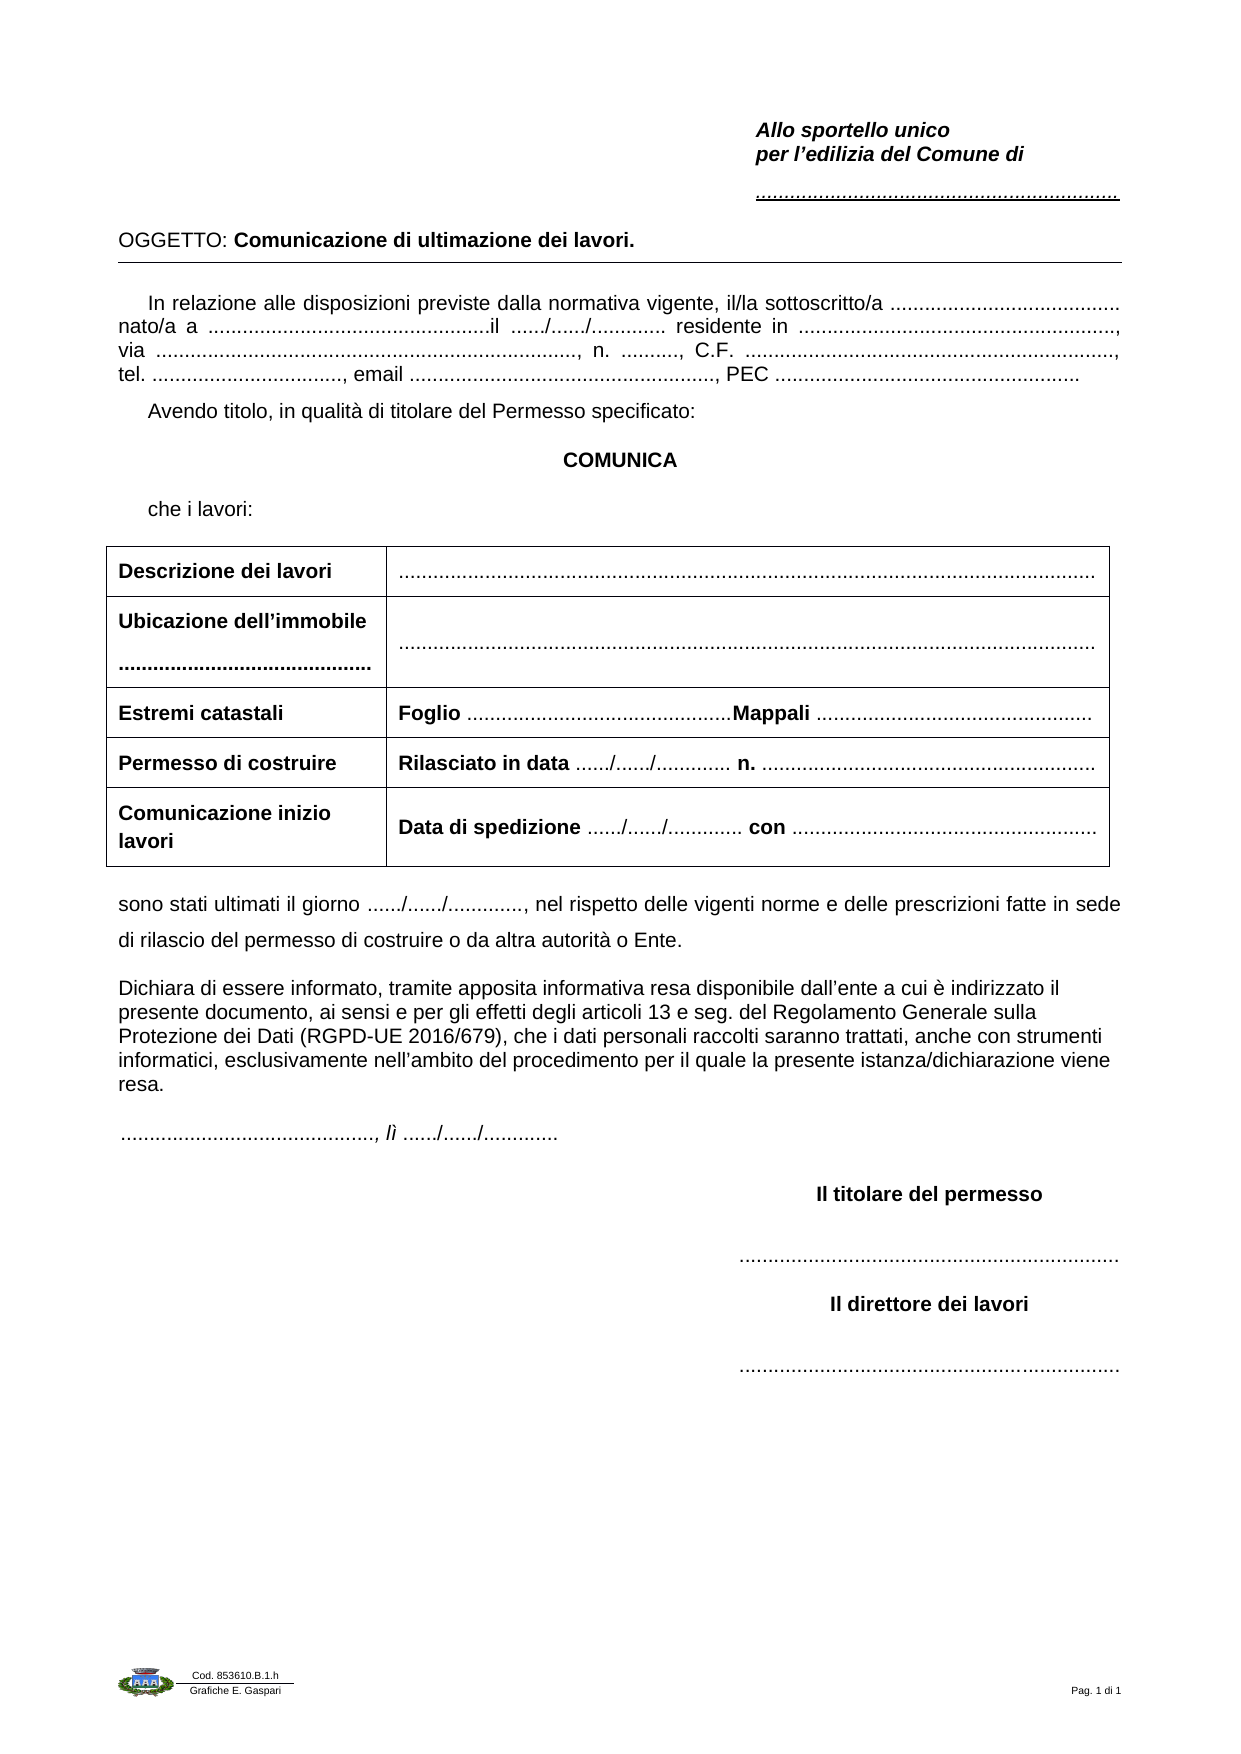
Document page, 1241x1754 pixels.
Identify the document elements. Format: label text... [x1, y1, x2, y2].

text COMUNICA [118, 448, 1122, 472]
text sono stati ultimati il giorno ....../....../............., nel rispetto delle vigenti norme e delle prescrizioni fatte in sede di rilascio del permesso di costruire o da altra autorità o Ente. [118, 892, 1122, 951]
text In relazione alle disposizioni previste dalla normativa vigente, il/la sottoscritto/a ........................................ nato/a a .................................................il ....../....../............. residente in ......................................................., via ........................................................................., n. .........., C.F. ................................................................, tel. ................................., email ....................................................., PEC ..................................................... [118, 290, 1122, 386]
table_cell Comunicazione inizio lavori [107, 788, 386, 866]
text Avendo titolo, in qualità di titolare del Permesso specificato: [118, 399, 1122, 423]
text ............................................, lì ....../....../............. [120, 1121, 1122, 1145]
text che i lavori: [148, 497, 1122, 521]
table_cell Rilasciato in data ....../....../............. n. .......................................................... [387, 738, 1109, 787]
picture [117, 1668, 174, 1697]
text Dichiara di essere informato, tramite apposita informativa resa disponibile dall’ente a cui è indirizzato il presente documento, ai sensi e per gli effetti degli articoli 13 e seg. del Regolamento Generale sulla Protezione dei Dati (RGPD-UE 2016/679), che i dati personali raccolti saranno trattati, anche con strumenti informatici, esclusivamente nell’ambito del procedimento per il quale la presente istanza/dichiarazione viene resa. [118, 976, 1122, 1096]
table_cell Permesso di costruire [107, 738, 386, 787]
table_cell Estremi catastali [107, 688, 386, 737]
text ............................................................... [756, 178, 1122, 202]
text OGGETTO: Comunicazione di ultimazione dei lavori. [118, 227, 1122, 262]
table_header Descrizione dei lavori [107, 547, 386, 596]
table_cell Ubicazione dell’immobile ............................................ [107, 597, 386, 687]
table_cell Data di spedizione ....../....../............. con ..................................................... [387, 788, 1109, 866]
subtitle Il direttore dei lavori [737, 1292, 1122, 1316]
text per l’edilizia del Comune di [756, 142, 1122, 166]
text Il titolare del permesso [737, 1182, 1122, 1206]
text .................................................................. [737, 1243, 1122, 1267]
text Allo sportello unico [756, 118, 1122, 142]
table_header ......................................................................................................................... [387, 547, 1109, 596]
table_cell Foglio ..............................................Mappali ................................................ [387, 688, 1109, 737]
text .................................................................. [737, 1352, 1122, 1376]
table_cell ......................................................................................................................... [387, 597, 1109, 687]
